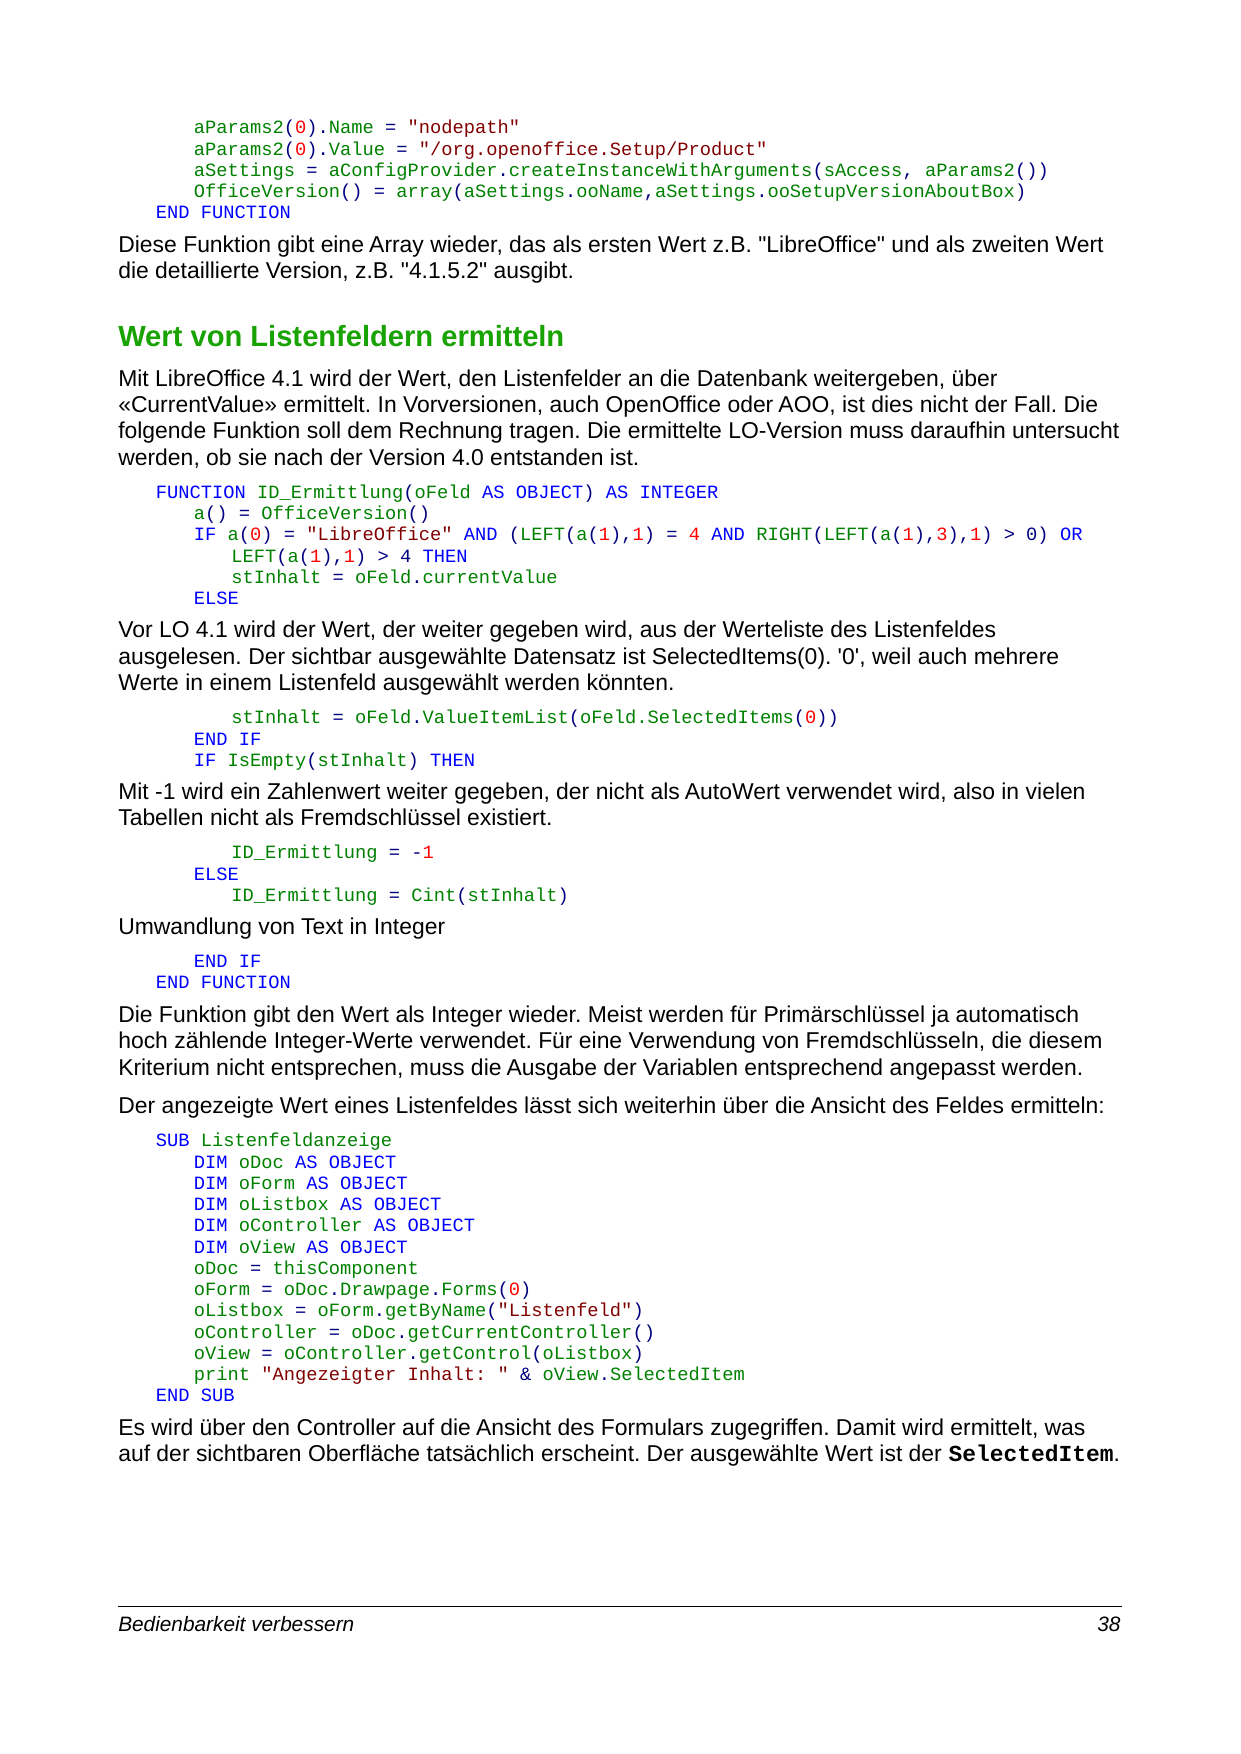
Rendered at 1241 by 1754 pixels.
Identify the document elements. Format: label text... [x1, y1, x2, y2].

text DIM oView AS OBJECT [156, 1237, 1122, 1259]
text DIM oController AS OBJECT [156, 1216, 1122, 1237]
text OfficeVersion() = array(aSettings.ooName,aSettings.ooSetupVersionAboutBox) [156, 182, 1122, 203]
text ELSE [156, 589, 1122, 610]
text oListbox = oForm.getByName("Listenfeld") [156, 1301, 1122, 1322]
text oView = oController.getControl(oListbox) [156, 1344, 1122, 1365]
text ID_Ermittlung = -1 [156, 843, 1122, 864]
text stInhalt = oFeld.currentValue [156, 568, 1122, 589]
text ID_Ermittlung = Cint(stInhalt) [156, 886, 1122, 907]
text IF a(0) = "LibreOffice" AND (LEFT(a(1),1) = 4 AND RIGHT(LEFT(a(1),3),1) > 0) OR LEFT(a(1),1) > 4 THEN [156, 525, 1122, 568]
text Mit LibreOffice 4.1 wird der Wert, den Listenfelder an die Datenbank weitergeben, über «CurrentValue» ermittelt. In Vorversionen, auch OpenOffice oder AOO, ist dies nicht der Fall. Die folgende Funktion soll dem Rechnung tragen. Die ermittelte LO-Version muss daraufhin untersucht werden, ob sie nach der Version 4.0 entstanden ist. [118, 365, 1122, 470]
text Umwandlung von Text in Integer [118, 913, 1122, 939]
text oForm = oDoc.Drawpage.Forms(0) [156, 1280, 1122, 1301]
text Vor LO 4.1 wird der Wert, der weiter gegeben wird, aus der Werteliste des Listenfeldes ausgelesen. Der sichtbar ausgewählte Datensatz ist SelectedItems(0). '0', weil auch mehrere Werte in einem Listenfeld ausgewählt werden könnten. [118, 616, 1122, 696]
text FUNCTION ID_Ermittlung(oFeld AS OBJECT) AS INTEGER [156, 483, 1122, 504]
text DIM oDoc AS OBJECT [156, 1152, 1122, 1174]
text END FUNCTION [156, 973, 1122, 994]
text END FUNCTION [156, 203, 1122, 224]
text Die Funktion gibt den Wert als Integer wieder. Meist werden für Primärschlüssel ja automatisch hoch zählende Integer-Werte verwendet. Für eine Verwendung von Fremdschlüsseln, die diesem Kriterium nicht entsprechen, muss die Ausgabe der Variablen entsprechend angepasst werden. [118, 1001, 1122, 1080]
text stInhalt = oFeld.ValueItemList(oFeld.SelectedItems(0)) [156, 708, 1122, 729]
text aParams2(0).Value = "/org.openoffice.Setup/Product" [156, 139, 1122, 161]
text aSettings = aConfigProvider.createInstanceWithArguments(sAccess, aParams2()) [156, 161, 1122, 182]
text print "Angezeigter Inhalt: " & oView.SelectedItem [156, 1365, 1122, 1386]
text END IF [156, 729, 1122, 751]
subtitle Wert von Listenfeldern ermitteln [118, 319, 1122, 352]
text DIM oListbox AS OBJECT [156, 1195, 1122, 1216]
text ELSE [156, 864, 1122, 886]
text END SUB [156, 1386, 1122, 1407]
text Mit -1 wird ein Zahlenwert weiter gegeben, der nicht als AutoWert verwendet wird, also in vielen Tabellen nicht als Fremdschlüssel existiert. [118, 778, 1122, 831]
text a() = OfficeVersion() [156, 504, 1122, 525]
text SUB Listenfeldanzeige [156, 1131, 1122, 1152]
text Es wird über den Controller auf die Ansicht des Formulars zugegriffen. Damit wird ermittelt, was auf der sichtbaren Oberfläche tatsächlich erscheint. Der ausgewählte Wert ist der SelectedItem. [118, 1414, 1122, 1468]
text oDoc = thisComponent [156, 1259, 1122, 1280]
text oController = oDoc.getCurrentController() [156, 1322, 1122, 1344]
text END IF [156, 952, 1122, 973]
text aParams2(0).Name = "nodepath" [156, 118, 1122, 139]
text DIM oForm AS OBJECT [156, 1174, 1122, 1195]
text IF IsEmpty(stInhalt) THEN [156, 751, 1122, 772]
text Diese Funktion gibt eine Array wieder, das als ersten Wert z.B. "LibreOffice" und als zweiten Wert die detaillierte Version, z.B. "4.1.5.2" ausgibt. [118, 231, 1122, 283]
text Der angezeigte Wert eines Listenfeldes lässt sich weiterhin über die Ansicht des Feldes ermitteln: [118, 1092, 1122, 1119]
